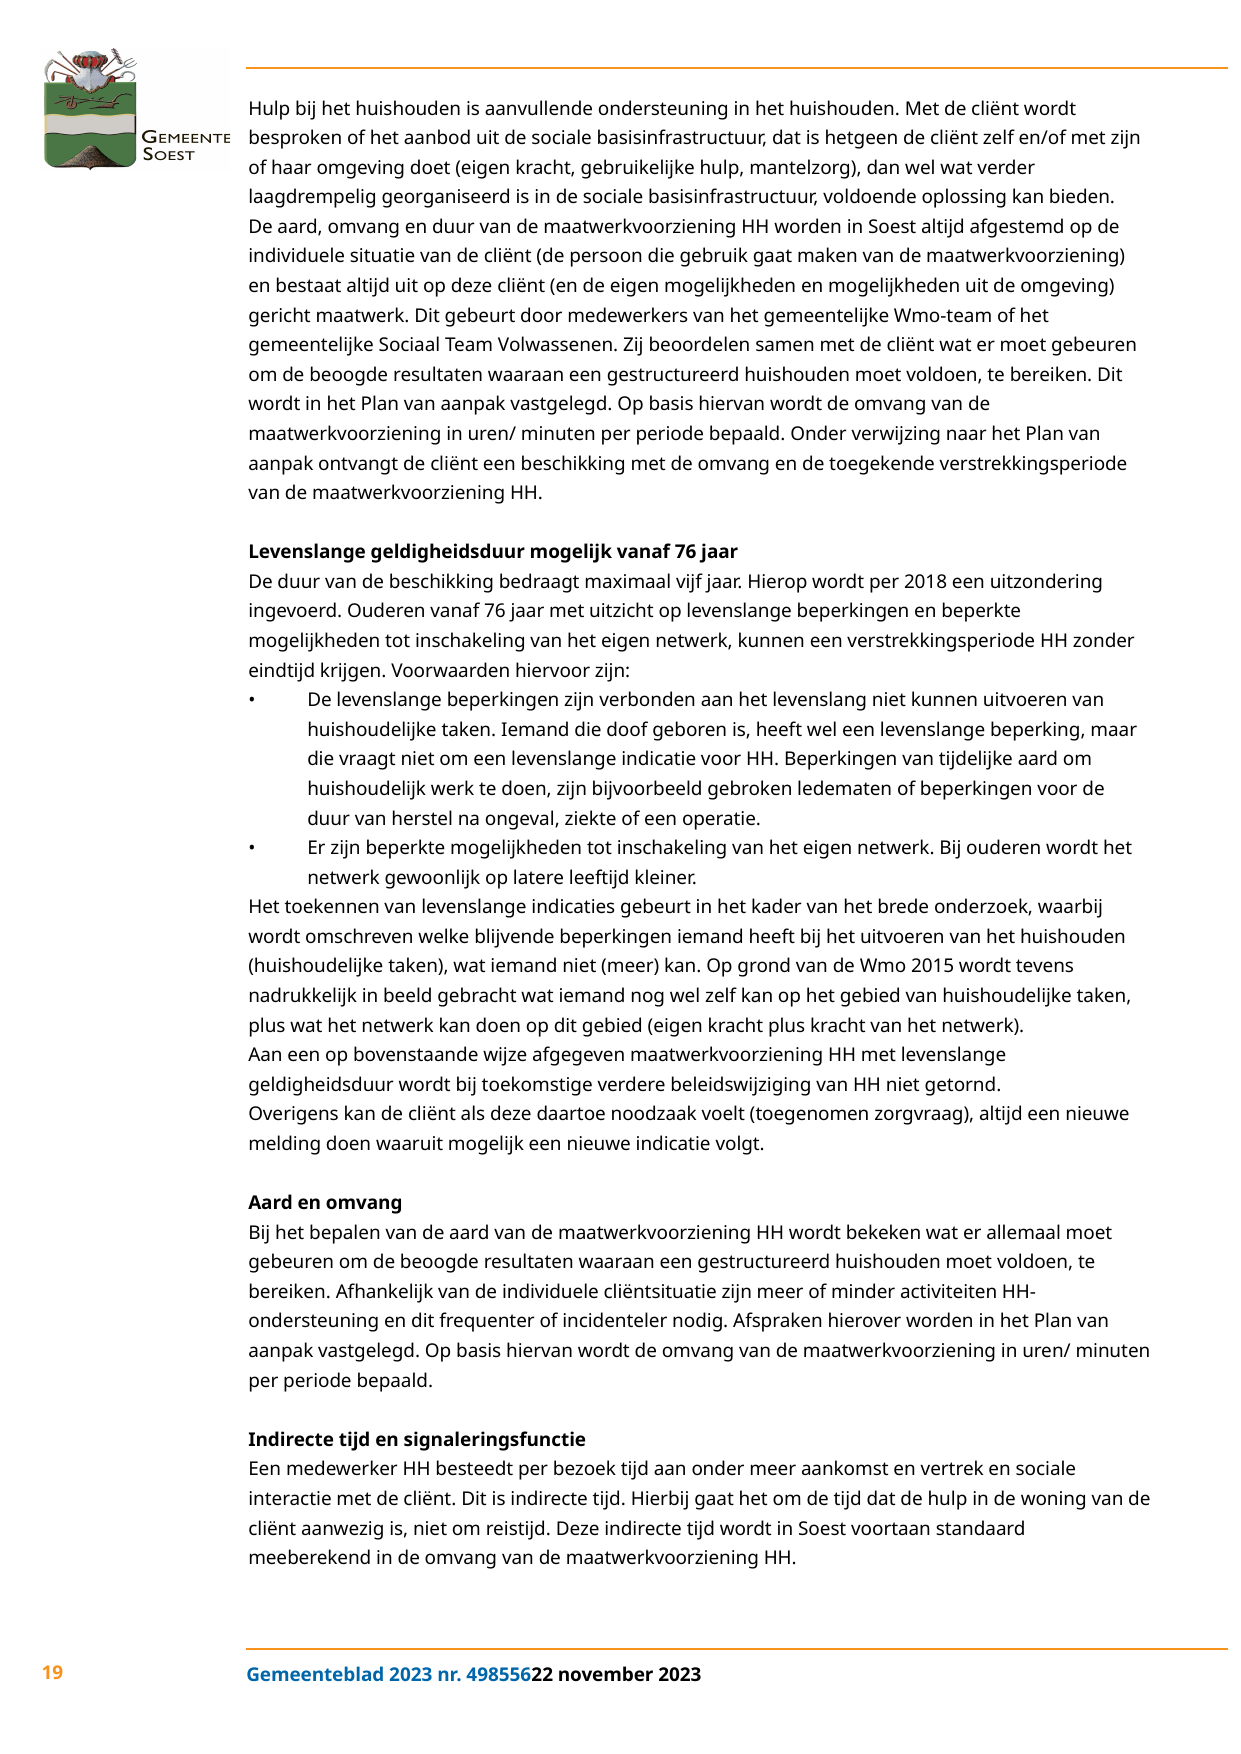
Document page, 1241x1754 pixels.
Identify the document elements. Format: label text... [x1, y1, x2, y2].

text De aard, omvang en duur van de maatwerkvoorziening HH worden in Soest altijd afgestemd op de individuele situatie van de cliënt (de persoon die gebruik gaat maken van de maatwerkvoorziening) en bestaat altijd uit op deze cliënt (en de eigen mogelijkheden en mogelijkheden uit de omgeving) gericht maatwerk. Dit gebeurt door medewerkers van het gemeentelijke Wmo-team of het gemeentelijke Sociaal Team Volwassenen. Zij beoordelen samen met de cliënt wat er moet gebeuren om de beoogde resultaten waaraan een gestructureerd huishouden moet voldoen, te bereiken. Dit wordt in het Plan van aanpak vastgelegd. Op basis hiervan wordt de omvang van de maatwerkvoorziening in uren/ minuten per periode bepaald. Onder verwijzing naar het Plan van aanpak ontvangt de cliënt een beschikking met de omvang en de toegekende verstrekkingsperiode van de maatwerkvoorziening HH. [248, 213, 1152, 505]
text Hulp bij het huishouden is aanvullende ondersteuning in het huishouden. Met de cliënt wordt besproken of het aanbod uit de sociale basisinfrastructuur, dat is hetgeen de cliënt zelf en/of met zijn of haar omgeving doet (eigen kracht, gebruikelijke hulp, mantelzorg), dan wel wat verder laagdrempelig georganiseerd is in de sociale basisinfrastructuur, voldoende oplossing kan bieden. [248, 95, 1152, 209]
text Indirecte tijd en signaleringsfunctie [248, 1426, 1152, 1452]
text Aard en omvang [248, 1189, 1152, 1215]
text Het toekennen van levenslange indicaties gebeurt in het kader van het brede onderzoek, waarbij wordt omschreven welke blijvende beperkingen iemand heeft bij het uitvoeren van het huishouden (huishoudelijke taken), wat iemand niet (meer) kan. Op grond van de Wmo 2015 wordt tevens nadrukkelijk in beeld gebracht wat iemand nog wel zelf kan op het gebied van huishoudelijke taken, plus wat het netwerk kan doen op dit gebied (eigen kracht plus kracht van het netwerk). [248, 893, 1152, 1038]
text Aan een op bovenstaande wijze afgegeven maatwerkvoorziening HH met levenslange geldigheidsduur wordt bij toekomstige verdere beleidswijziging van HH niet getornd. [248, 1041, 1152, 1097]
text Overigens kan de cliënt als deze daartoe noodzaak voelt (toegenomen zorgvraag), altijd een nieuwe melding doen waaruit mogelijk een nieuwe indicatie volgt. [248, 1101, 1152, 1156]
text De duur van de beschikking bedraagt maximaal vijf jaar. Hierop wordt per 2018 een uitzondering ingevoerd. Ouderen vanaf 76 jaar met uitzicht op levenslange beperkingen en beperkte mogelijkheden tot inschakeling van het eigen netwerk, kunnen een verstrekkingsperiode HH zonder eindtijd krijgen. Voorwaarden hiervoor zijn: [248, 568, 1152, 683]
list De levenslange beperkingen zijn verbonden aan het levenslang niet kunnen uitvoeren van huishoudelijke taken. Iemand die doof geboren is, heeft wel een levenslange beperking, maar die vraagt niet om een levenslange indicatie voor HH. Beperkingen van tijdelijke aard om huishoudelijk werk te doen, zijn bijvoorbeeld gebroken ledematen of beperkingen voor de duur van herstel na ongeval, ziekte of een operatie. [248, 686, 1152, 831]
list Er zijn beperkte mogelijkheden tot inschakeling van het eigen netwerk. Bij ouderen wordt het netwerk gewoonlijk op latere leeftijd kleiner. [248, 834, 1152, 890]
text Bij het bepalen van de aard van de maatwerkvoorziening HH wordt bekeken wat er allemaal moet gebeuren om de beoogde resultaten waaraan een gestructureerd huishouden moet voldoen, te bereiken. Afhankelijk van de individuele cliëntsituatie zijn meer of minder activiteiten HH-ondersteuning en dit frequenter of incidenteler nodig. Afspraken hierover worden in het Plan van aanpak vastgelegd. Op basis hiervan wordt de omvang van de maatwerkvoorziening in uren/ minuten per periode bepaald. [248, 1219, 1152, 1393]
picture [41, 47, 231, 172]
text Levenslange geldigheidsduur mogelijk vanaf 76 jaar [248, 538, 1152, 564]
text Een medewerker HH besteedt per bezoek tijd aan onder meer aankomst en vertrek en sociale interactie met de cliënt. Dit is indirecte tijd. Hierbij gaat het om de tijd dat de hulp in de woning van de cliënt aanwezig is, niet om reistijd. Deze indirecte tijd wordt in Soest voortaan standaard meeberekend in de omvang van de maatwerkvoorziening HH. [248, 1456, 1152, 1570]
